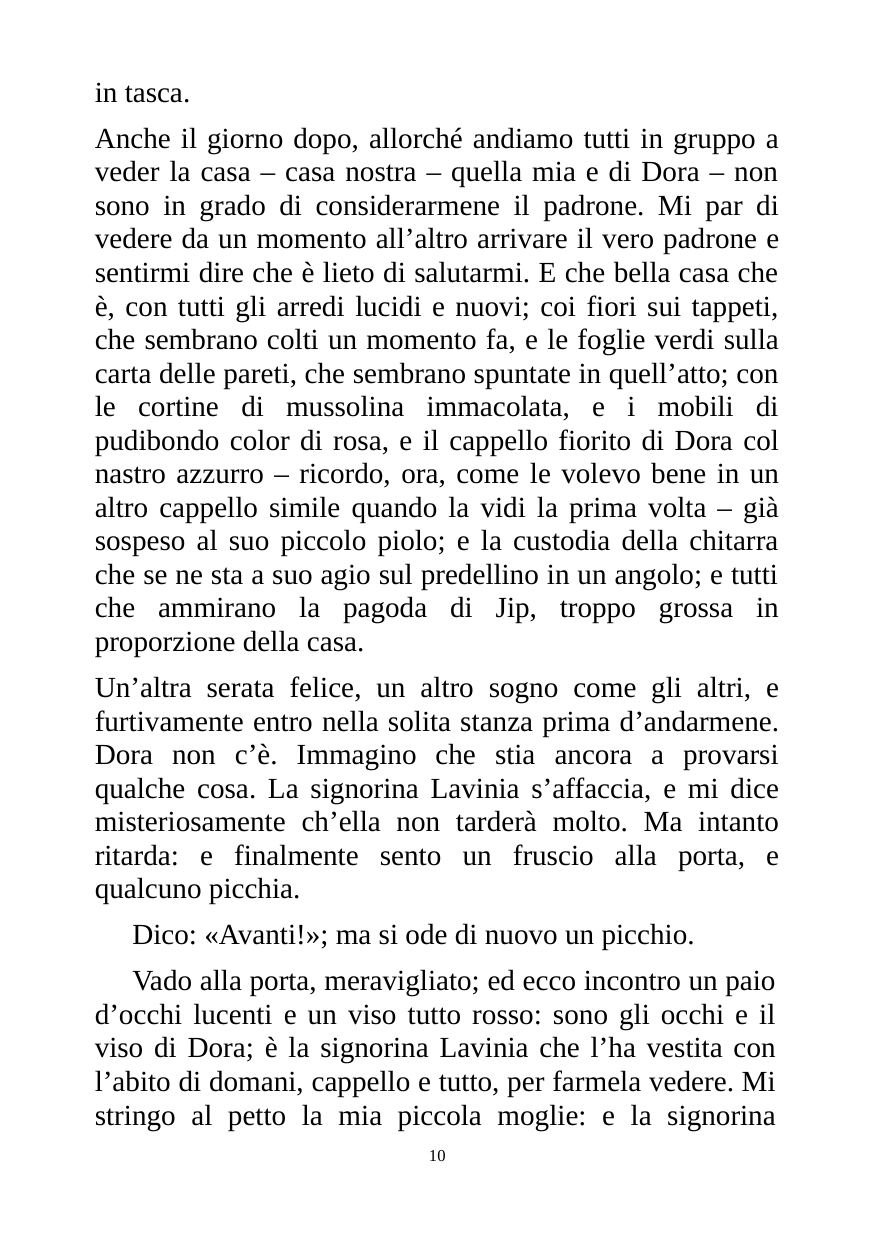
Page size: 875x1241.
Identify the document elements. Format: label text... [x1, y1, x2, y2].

text Un’altra serata felice, un altro sogno come gli altri, e furtivamente entro nella solita stanza prima d’andarmene. Dora non c’è. Immagino che stia ancora a provarsi qualche cosa. La signorina Lavinia s’affaccia, e mi dice misteriosamente ch’ella non tarderà molto. Ma intanto ritarda: e finalmente sento un fruscio alla porta, e qualcuno picchia. [94, 670, 779, 905]
text Anche il giorno dopo, allorché andiamo tutti in gruppo a veder la casa – casa nostra – quella mia e di Dora – non sono in grado di considerarmene il padrone. Mi par di vedere da un momento all’altro arrivare il vero padrone e sentirmi dire che è lieto di salutarmi. E che bella casa che è, con tutti gli arredi lucidi e nuovi; coi fiori sui tappeti, che sembrano colti un momento fa, e le foglie verdi sulla carta delle pareti, che sembrano spuntate in quell’atto; con le cortine di mussolina immacolata, e i mobili di pudibondo color di rosa, e il cappello fiorito di Dora col nastro azzurro – ricordo, ora, come le volevo bene in un altro cappello simile quando la vidi la prima volta – già sospeso al suo piccolo piolo; e la custodia della chitarra che se ne sta a suo agio sul predellino in un angolo; e tutti che ammirano la pagoda di Jip, troppo grossa in proporzione della casa. [94, 121, 779, 658]
text Dico: «Avanti!»; ma si ode di nuovo un picchio. [94, 917, 774, 951]
text Vado alla porta, meravigliato; ed ecco incontro un paio d’occhi lucenti e un viso tutto rosso: sono gli occhi e il viso di Dora; è la signorina Lavinia che l’ha vestita con l’abito di domani, cappello e tutto, per farmela vedere. Mi stringo al petto la mia piccola moglie: e la signorina [94, 963, 777, 1131]
text in tasca. [94, 75, 774, 108]
